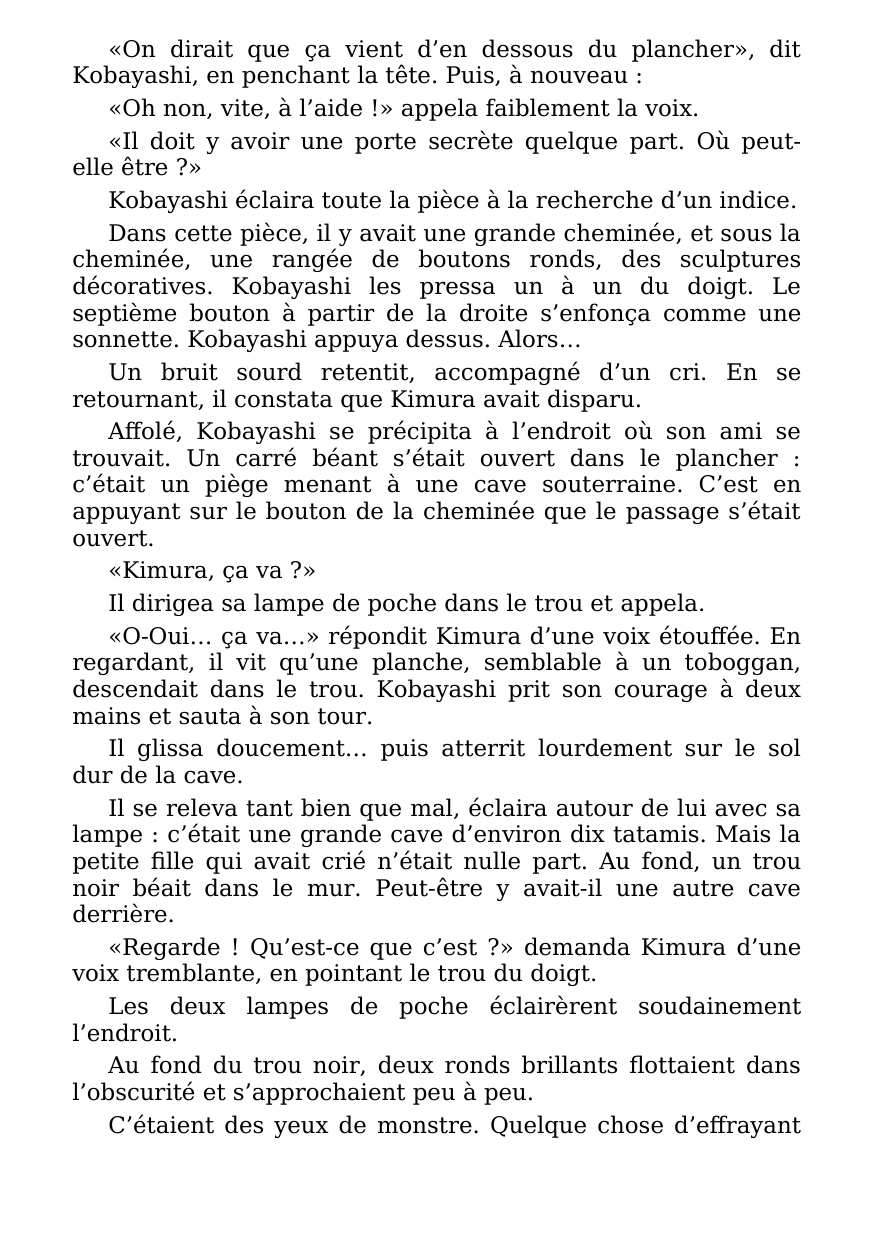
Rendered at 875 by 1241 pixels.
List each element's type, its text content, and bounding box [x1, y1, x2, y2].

text «On dirait que ça vient d’en dessous du plancher», dit Kobayashi, en penchant la tête. Puis, à nouveau : [72, 36, 802, 89]
text «Kimura, ça va ?» [72, 558, 802, 584]
text «Regarde ! Qu’est-ce que c’est ?» demanda Kimura d’une voix tremblante, en pointant le trou du doigt. [72, 934, 802, 987]
text Kobayashi éclaira toute la pièce à la recherche d’un indice. [72, 187, 802, 214]
text Il se releva tant bien que mal, éclaira autour de lui avec sa lampe : c’était une grande cave d’environ dix tatamis. Mais la petite fille qui avait crié n’était nulle part. Au fond, un trou noir béait dans le mur. Peut-être y avait-il une autre cave derrière. [72, 795, 802, 928]
text Un bruit sourd retentit, accompagné d’un cri. En se retournant, il constata que Kimura avait disparu. [72, 359, 802, 412]
text Dans cette pièce, il y avait une grande cheminée, et sous la cheminée, une rangée de boutons ronds, des sculptures décoratives. Kobayashi les pressa un à un du doigt. Le septième bouton à partir de la droite s’enfonça comme une sonnette. Kobayashi appuya dessus. Alors… [72, 220, 802, 353]
text Il dirigea sa lampe de poche dans le trou et appela. [72, 590, 802, 617]
text Au fond du trou noir, deux ronds brillants flottaient dans l’obscurité et s’approchaient peu à peu. [72, 1052, 802, 1106]
text «Il doit y avoir une porte secrète quelque part. Où peut-elle être ?» [72, 128, 802, 181]
text C’étaient des yeux de monstre. Quelque chose d’effrayant [72, 1112, 802, 1138]
text Les deux lampes de poche éclairèrent soudainement l’endroit. [72, 993, 802, 1047]
text «O-Oui… ça va…» répondit Kimura d’une voix étouffée. En regardant, il vit qu’une planche, semblable à un toboggan, descendait dans le trou. Kobayashi prit son courage à deux mains et sauta à son tour. [72, 623, 802, 729]
text «Oh non, vite, à l’aide !» appela faiblement la voix. [72, 95, 802, 122]
text Affolé, Kobayashi se précipita à l’endroit où son ami se trouvait. Un carré béant s’était ouvert dans le plancher : c’était un piège menant à une cave souterraine. C’est en appuyant sur le bouton de la cheminée que le passage s’était ouvert. [72, 418, 802, 552]
text Il glissa doucement… puis atterrit lourdement sur le sol dur de la cave. [72, 735, 802, 789]
